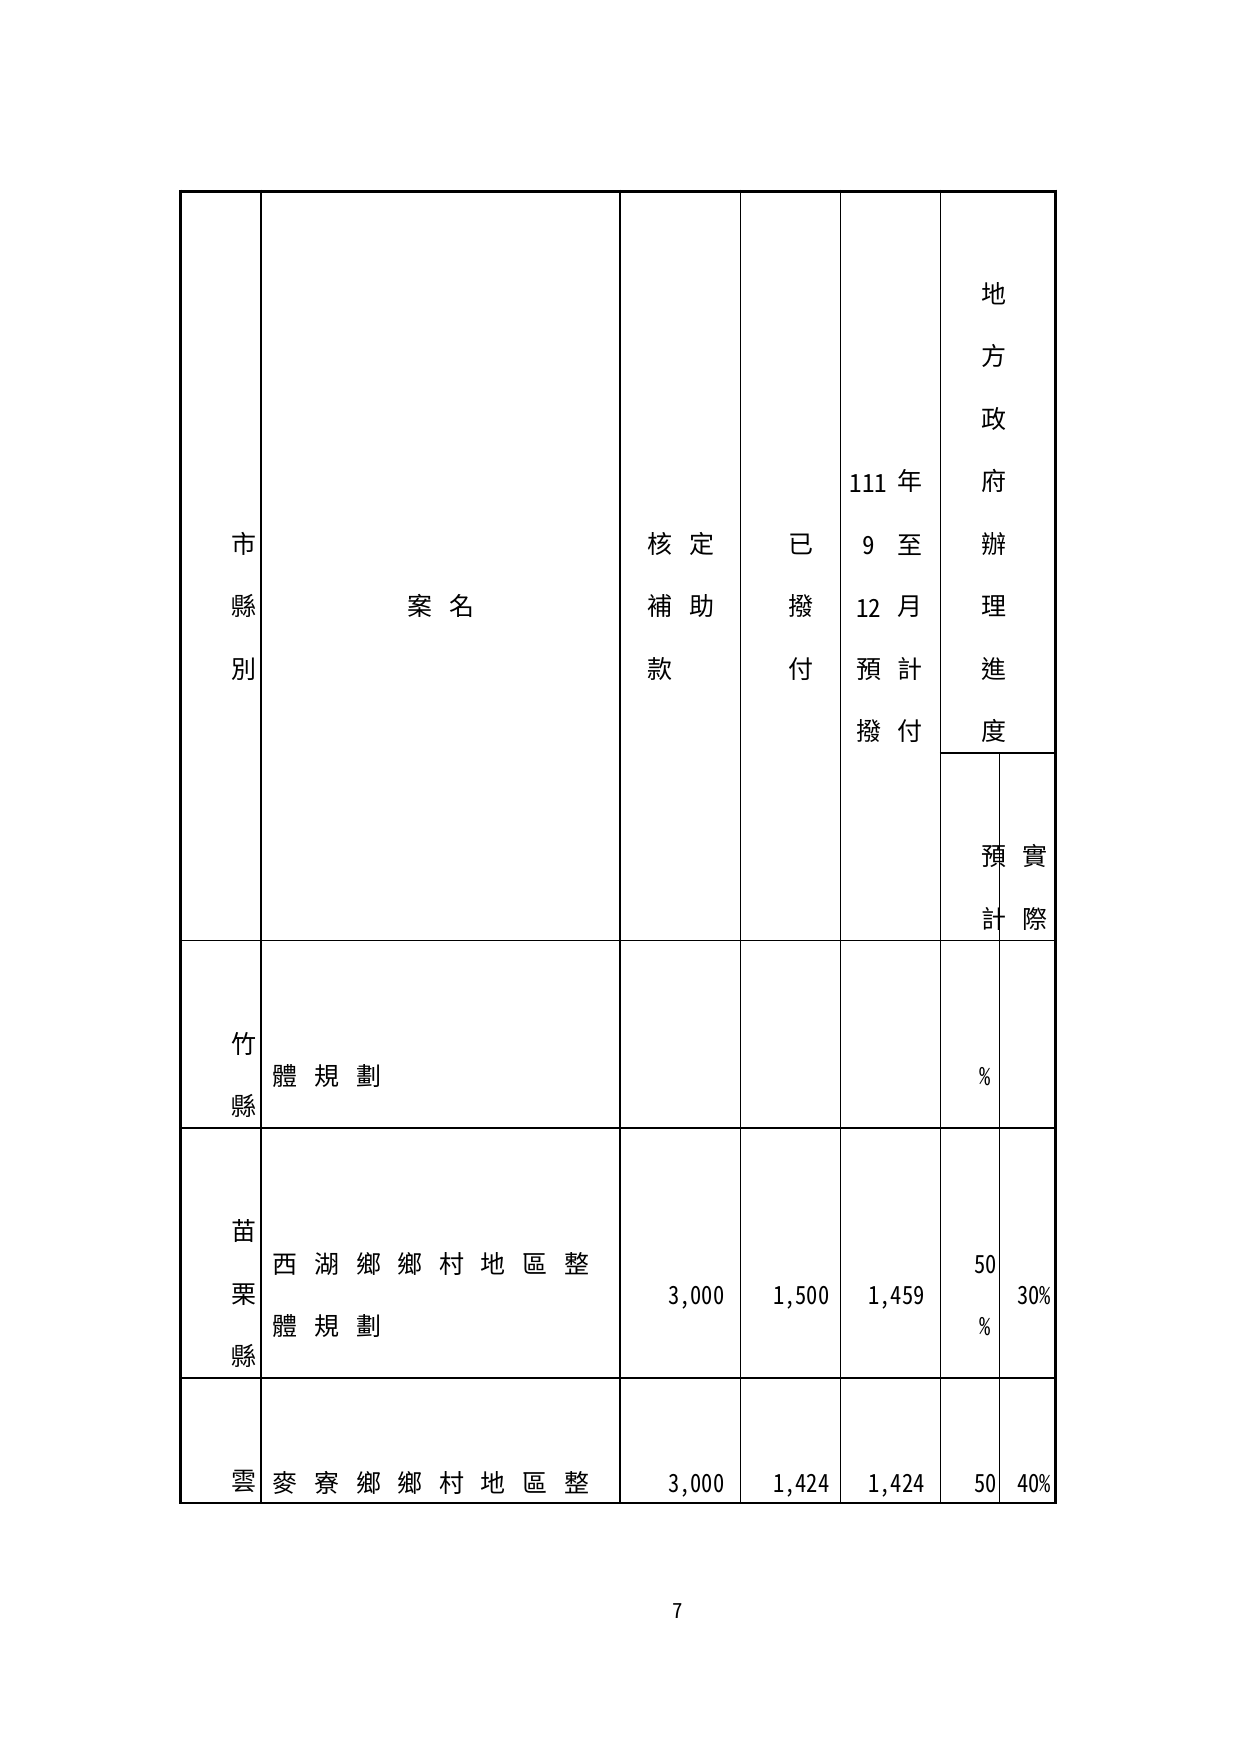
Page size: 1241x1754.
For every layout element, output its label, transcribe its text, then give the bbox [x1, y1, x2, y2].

table_cell 實際 [1000, 754, 1054, 939]
table_cell 40% [1000, 1379, 1054, 1502]
table_cell 1,424 [741, 1379, 840, 1502]
table_cell 1,500 [741, 1129, 840, 1377]
table_cell % [941, 941, 999, 1127]
table_cell [621, 941, 740, 1127]
table_cell [741, 941, 840, 1127]
table_cell 麥寮鄉鄉村地區整 [262, 1379, 619, 1502]
table_header 111年9至12月預計撥付 [841, 193, 940, 939]
table_cell 50 [941, 1379, 999, 1502]
table_cell 1,459 [841, 1129, 940, 1377]
table_header 核定補助款 [621, 193, 740, 939]
table_cell 苗栗縣 [182, 1129, 260, 1377]
table_cell [1000, 941, 1054, 1127]
table_cell 50% [941, 1129, 999, 1377]
table_header 案名 [262, 193, 619, 939]
table_cell 3,000 [621, 1129, 740, 1377]
table_cell [841, 941, 940, 1127]
table_header 市縣別 [182, 193, 260, 939]
table_cell 3,000 [621, 1379, 740, 1502]
table_cell 雲 [182, 1379, 260, 1502]
table_cell 預計 [941, 754, 999, 939]
table_cell 體規劃 [262, 941, 619, 1127]
table_cell 1,424 [841, 1379, 940, 1502]
table_cell 30% [1000, 1129, 1054, 1377]
table_cell 竹縣 [182, 941, 260, 1127]
table_header 已撥付 [741, 193, 840, 939]
table_header 地方政府辦理進度 [941, 193, 1054, 752]
table_cell 西湖鄉鄉村地區整體規劃 [262, 1129, 619, 1377]
